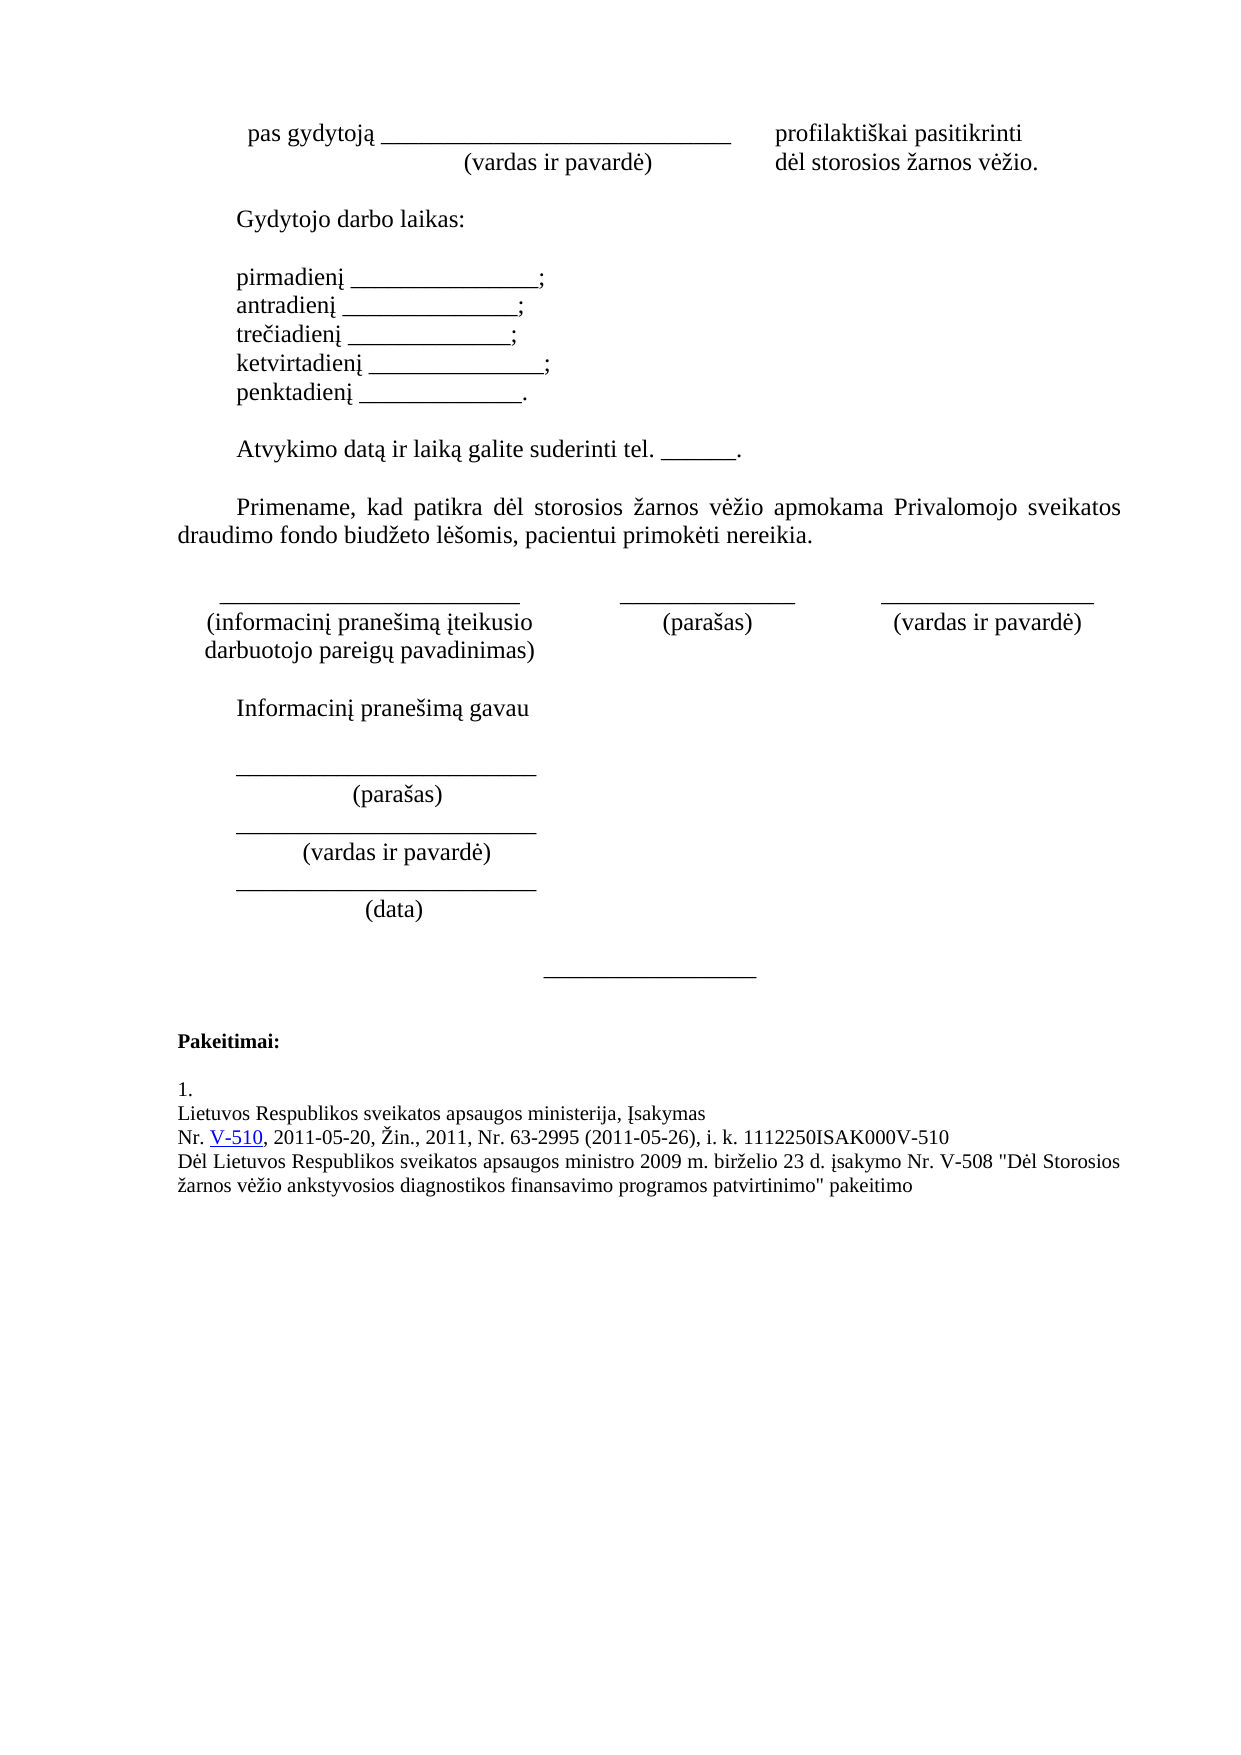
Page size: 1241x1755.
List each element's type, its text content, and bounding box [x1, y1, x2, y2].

text pirmadienį _______________; [177, 262, 1122, 291]
text Atvykimo datą ir laiką galite suderinti tel. ______. [177, 434, 1122, 463]
text 1. [177, 1077, 1122, 1101]
table_header pas gydytoją ____________________________ [177, 118, 763, 147]
text Informacinį pranešimą gavau [177, 693, 1122, 722]
text (vardas ir pavardė) [177, 837, 1122, 866]
text Lietuvos Respublikos sveikatos apsaugos ministerija, Įsakymas [177, 1101, 1122, 1125]
table_header ________________________ (informacinį pranešimą įteikusio darbuotojo pareigų pavadinimas) [177, 578, 562, 664]
table_header profilaktiškai pasitikrinti [764, 118, 1122, 147]
text penktadienį _____________. [177, 377, 1122, 406]
text ________________________ [177, 808, 1122, 837]
text ketvirtadienį ______________; [177, 348, 1122, 377]
text (data) [177, 894, 1122, 923]
table_cell (vardas ir pavardė) [177, 147, 763, 176]
table_cell dėl storosios žarnos vėžio. [764, 147, 1122, 176]
text Dėl Lietuvos Respublikos sveikatos apsaugos ministro 2009 m. birželio 23 d. įsakymo Nr. V-508 "Dėl Storosios žarnos vėžio ankstyvosios diagnostikos finansavimo programos patvirtinimo" pakeitimo [177, 1149, 1122, 1197]
table_header ______________ (parašas) [562, 578, 853, 664]
text Primename, kad patikra dėl storosios žarnos vėžio apmokama Privalomojo sveikatos draudimo fondo biudžeto lėšomis, pacientui primokėti nereikia. [177, 492, 1122, 549]
table_header _________________ (vardas ir pavardė) [853, 578, 1122, 664]
text Gydytojo darbo laikas: [177, 204, 1122, 233]
text (parašas) [177, 779, 1122, 808]
text _________________ [177, 952, 1122, 981]
text ________________________ [177, 866, 1122, 894]
text Nr. V-510, 2011-05-20, Žin., 2011, Nr. 63-2995 (2011-05-26), i. k. 1112250ISAK000V-510 [177, 1125, 1122, 1149]
text Pakeitimai: [177, 1029, 1122, 1053]
text antradienį ______________; [177, 291, 1122, 319]
text ________________________ [177, 751, 1122, 779]
text trečiadienį _____________; [177, 319, 1122, 348]
